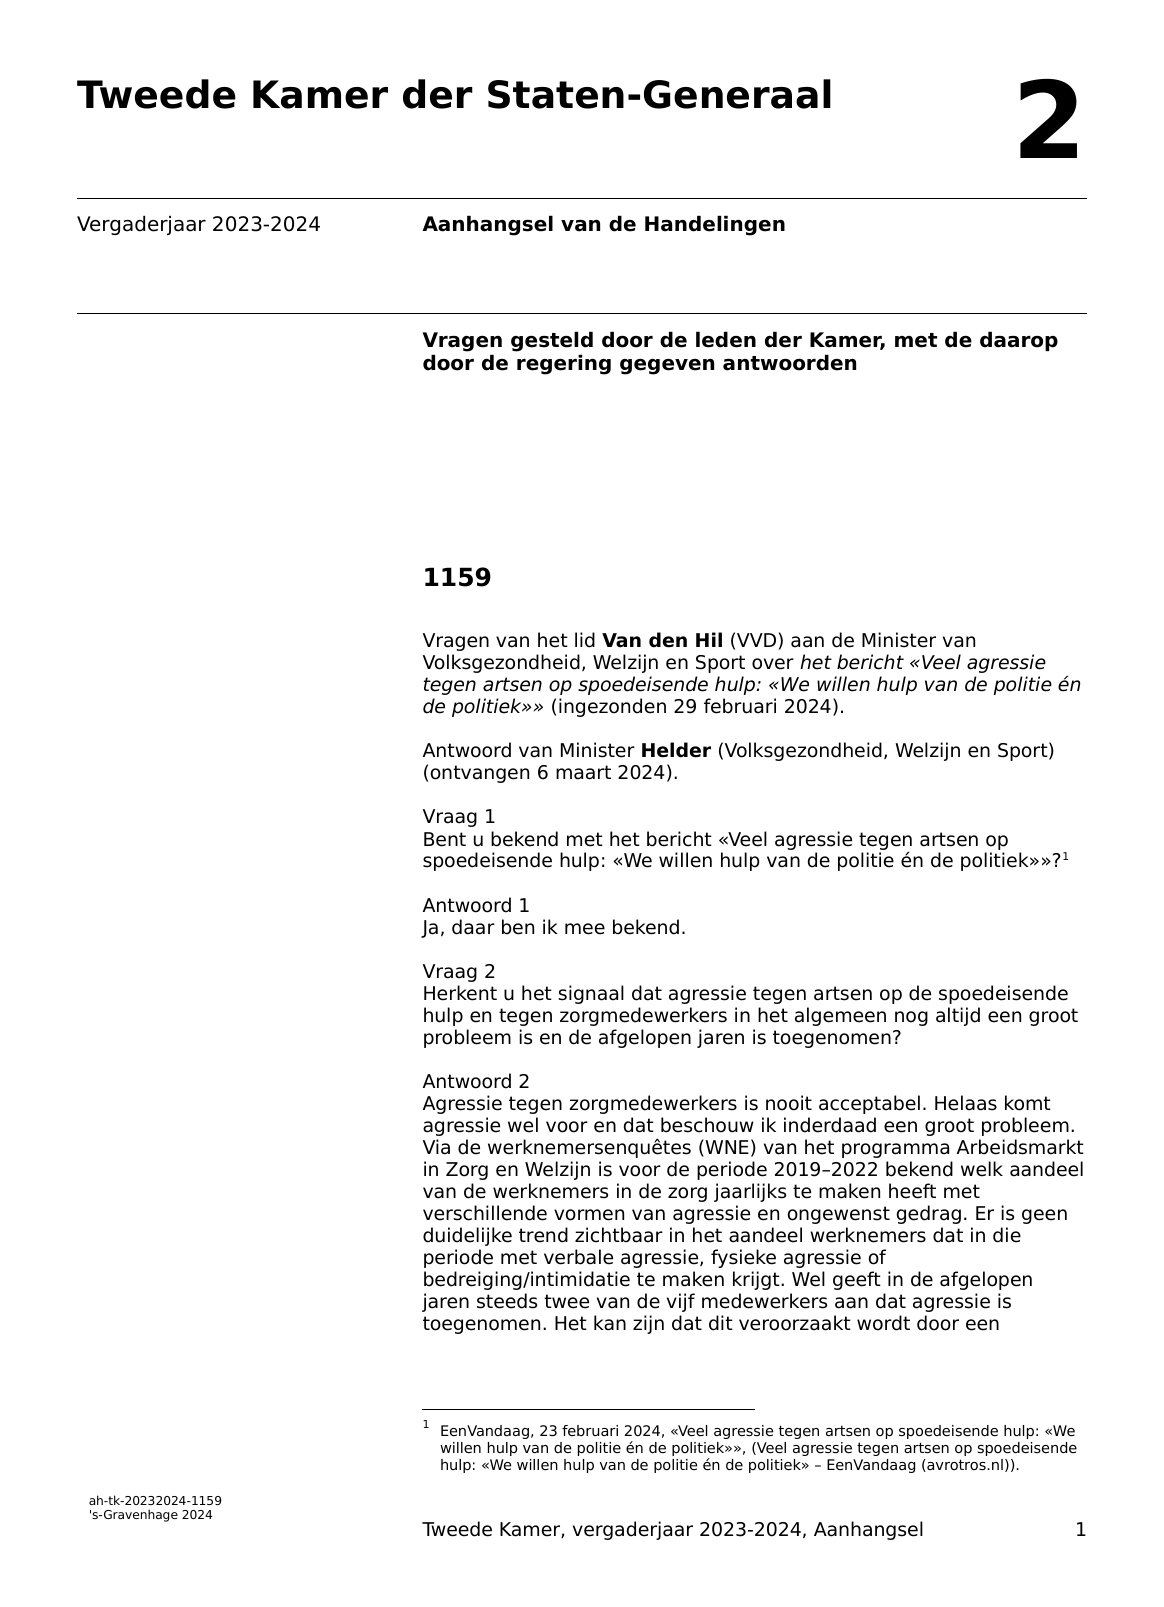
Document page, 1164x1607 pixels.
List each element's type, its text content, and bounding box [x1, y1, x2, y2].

text 1159 [422, 563, 1087, 592]
text Via de werknemersenquêtes (WNE) van het programma Arbeidsmarkt in Zorg en Welzijn is voor de periode 2019–2022 bekend welk aandeel van de werknemers in de zorg jaarlijks te maken heeft met verschillende vormen van agressie en ongewenst gedrag. Er is geen duidelijke trend zichtbaar in het aandeel werknemers dat in die periode met verbale agressie, fysieke agressie of bedreiging/intimidatie te maken krijgt. Wel geeft in de afgelopen jaren steeds twee van de vijf medewerkers aan dat agressie is toegenomen. Het kan zijn dat dit veroorzaakt wordt door een [422, 1137, 1087, 1334]
text 's-Gravenhage 2024 [88, 1508, 323, 1522]
text ah-tk-20232024-1159 [88, 1494, 323, 1508]
text Agressie tegen zorgmedewerkers is nooit acceptabel. Helaas komt agressie wel voor en dat beschouw ik inderdaad een groot probleem. [422, 1093, 1087, 1137]
text Herkent u het signaal dat agressie tegen artsen op de spoedeisende hulp en tegen zorgmedewerkers in het algemeen nog altijd een groot probleem is en de afgelopen jaren is toegenomen? [422, 983, 1087, 1049]
text Vraag 1 [422, 806, 1087, 828]
text Antwoord 1 [422, 894, 1087, 917]
table_cell Vergaderjaar 2023-2024 [77, 199, 422, 313]
text Vraag 2 [422, 961, 1087, 983]
table_header Tweede Kamer der Staten-Generaal [77, 59, 886, 198]
text Vragen van het lid Van den Hil (VVD) aan de Minister van Volksgezondheid, Welzijn en Sport over het bericht «Veel agressie tegen artsen op spoedeisende hulp: «We willen hulp van de politie én de politiek»» (ingezonden 29 februari 2024). [422, 630, 1087, 718]
table_cell [77, 314, 422, 375]
text Ja, daar ben ik mee bekend. [422, 917, 1087, 938]
table_cell Vragen gesteld door de leden der Kamer, met de daarop door de regering gegeven antwoorden [422, 314, 1087, 375]
text Antwoord van Minister Helder (Volksgezondheid, Welzijn en Sport) (ontvangen 6 maart 2024). [422, 740, 1087, 784]
table_cell Aanhangsel van de Handelingen [422, 199, 1087, 313]
text Bent u bekend met het bericht «Veel agressie tegen artsen op spoedeisende hulp: «We willen hulp van de politie én de politiek»»? [422, 828, 1087, 872]
text Antwoord 2 [422, 1071, 1087, 1093]
text EenVandaag, 23 februari 2024, «Veel agressie tegen artsen op spoedeisende hulp: «We willen hulp van de politie én de politiek»», (Veel agressie tegen artsen op spoedeisende hulp: «We willen hulp van de politie én de politiek» – EenVandaag (avrotros.nl)). [422, 1418, 1087, 1474]
table_header 2 [886, 59, 1087, 198]
